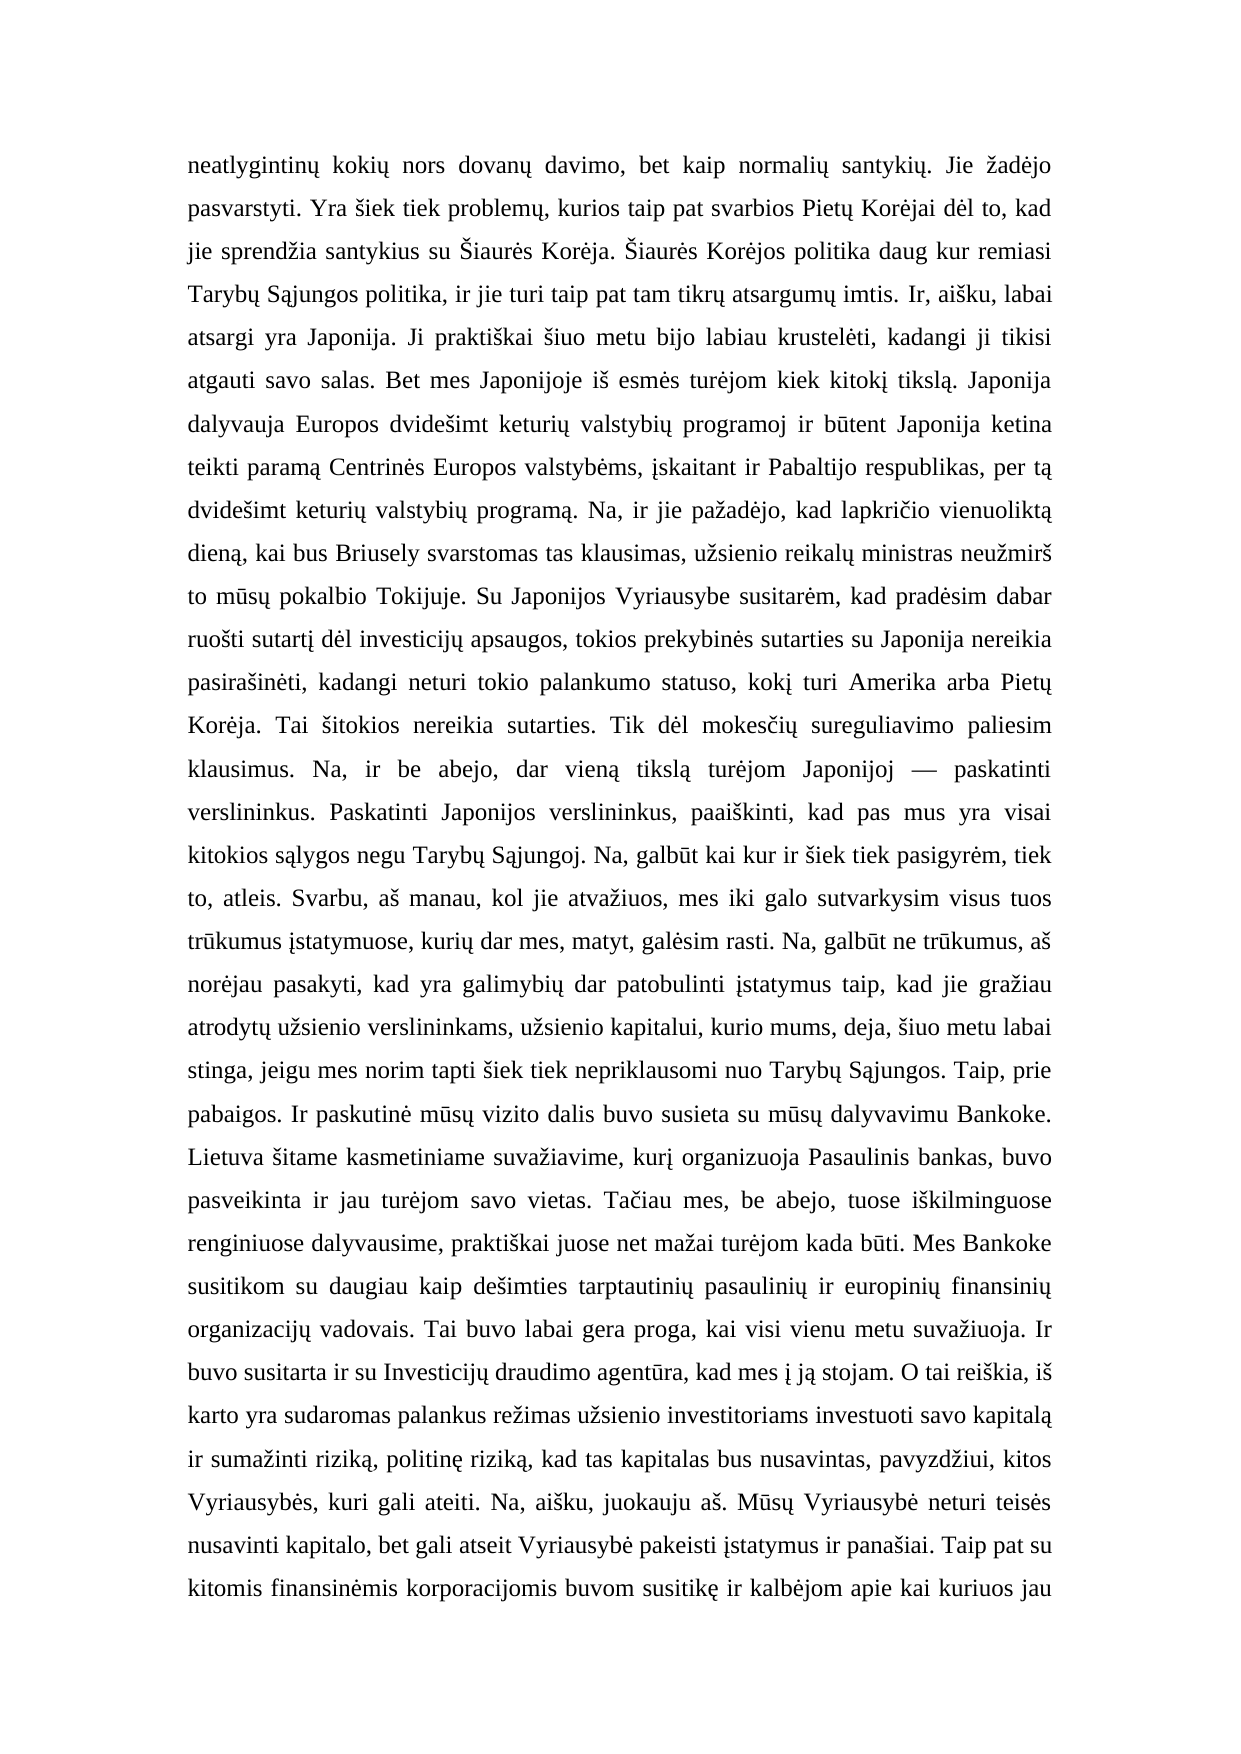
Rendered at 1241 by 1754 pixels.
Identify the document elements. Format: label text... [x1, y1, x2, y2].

text neatlygintinų kokių nors dovanų davimo, bet kaip normalių santykių. Jie žadėjo pasvarstyti. Yra šiek tiek problemų, kurios taip pat svarbios Pietų Korėjai dėl to, kad jie sprendžia santykius su Šiaurės Korėja. Šiaurės Korėjos politika daug kur remiasi Tarybų Sąjungos politika, ir jie turi taip pat tam tikrų atsargumų imtis. Ir, aišku, labai atsargi yra Japonija. Ji praktiškai šiuo metu bijo labiau krustelėti, kadangi ji tikisi atgauti savo salas. Bet mes Japonijoje iš esmės turėjom kiek kitokį tikslą. Japonija dalyvauja Europos dvidešimt keturių valstybių programoj ir būtent Japonija ketina teikti paramą Centrinės Europos valstybėms, įskaitant ir Pabaltijo respublikas, per tą dvidešimt keturių valstybių programą. Na, ir jie pažadėjo, kad lapkričio vienuoliktą dieną, kai bus Briusely svarstomas tas klausimas, užsienio reikalų ministras neužmirš to mūsų pokalbio Tokijuje. Su Japonijos Vyriausybe susitarėm, kad pradėsim dabar ruošti sutartį dėl investicijų apsaugos, tokios prekybinės sutarties su Japonija nereikia pasirašinėti, kadangi neturi tokio palankumo statuso, kokį turi Amerika arba Pietų Korėja. Tai šitokios nereikia sutarties. Tik dėl mokesčių sureguliavimo paliesim klausimus. Na, ir be abejo, dar vieną tikslą turėjom Japonijoj — paskatinti verslininkus. Paskatinti Japonijos verslininkus, paaiškinti, kad pas mus yra visai kitokios sąlygos negu Tarybų Sąjungoj. Na, galbūt kai kur ir šiek tiek pasigyrėm, tiek to, atleis. Svarbu, aš manau, kol jie atvažiuos, mes iki galo sutvarkysim visus tuos trūkumus įstatymuose, kurių dar mes, matyt, galėsim rasti. Na, galbūt ne trūkumus, aš norėjau pasakyti, kad yra galimybių dar patobulinti įstatymus taip, kad jie gražiau atrodytų užsienio verslininkams, užsienio kapitalui, kurio mums, deja, šiuo metu labai stinga, jeigu mes norim tapti šiek tiek nepriklausomi nuo Tarybų Sąjungos. Taip, prie pabaigos. Ir paskutinė mūsų vizito dalis buvo susieta su mūsų dalyvavimu Bankoke. Lietuva šitame kasmetiniame suvažiavime, kurį organizuoja Pasaulinis bankas, buvo pasveikinta ir jau turėjom savo vietas. Tačiau mes, be abejo, tuose iškilminguose renginiuose dalyvausime, praktiškai juose net mažai turėjom kada būti. Mes Bankoke susitikom su daugiau kaip dešimties tarptautinių pasaulinių ir europinių finansinių organizacijų vadovais. Tai buvo labai gera proga, kai visi vienu metu suvažiuoja. Ir buvo susitarta ir su Investicijų draudimo agentūra, kad mes į ją stojam. O tai reiškia, iš karto yra sudaromas palankus režimas užsienio investitoriams investuoti savo kapitalą ir sumažinti riziką, politinę riziką, kad tas kapitalas bus nusavintas, pavyzdžiui, kitos Vyriausybės, kuri gali ateiti. Na, aišku, juokauju aš. Mūsų Vyriausybė neturi teisės nusavinti kapitalo, bet gali atseit Vyriausybė pakeisti įstatymus ir panašiai. Taip pat su kitomis finansinėmis korporacijomis buvom susitikę ir kalbėjom apie kai kuriuos jau [187, 150, 1053, 1602]
